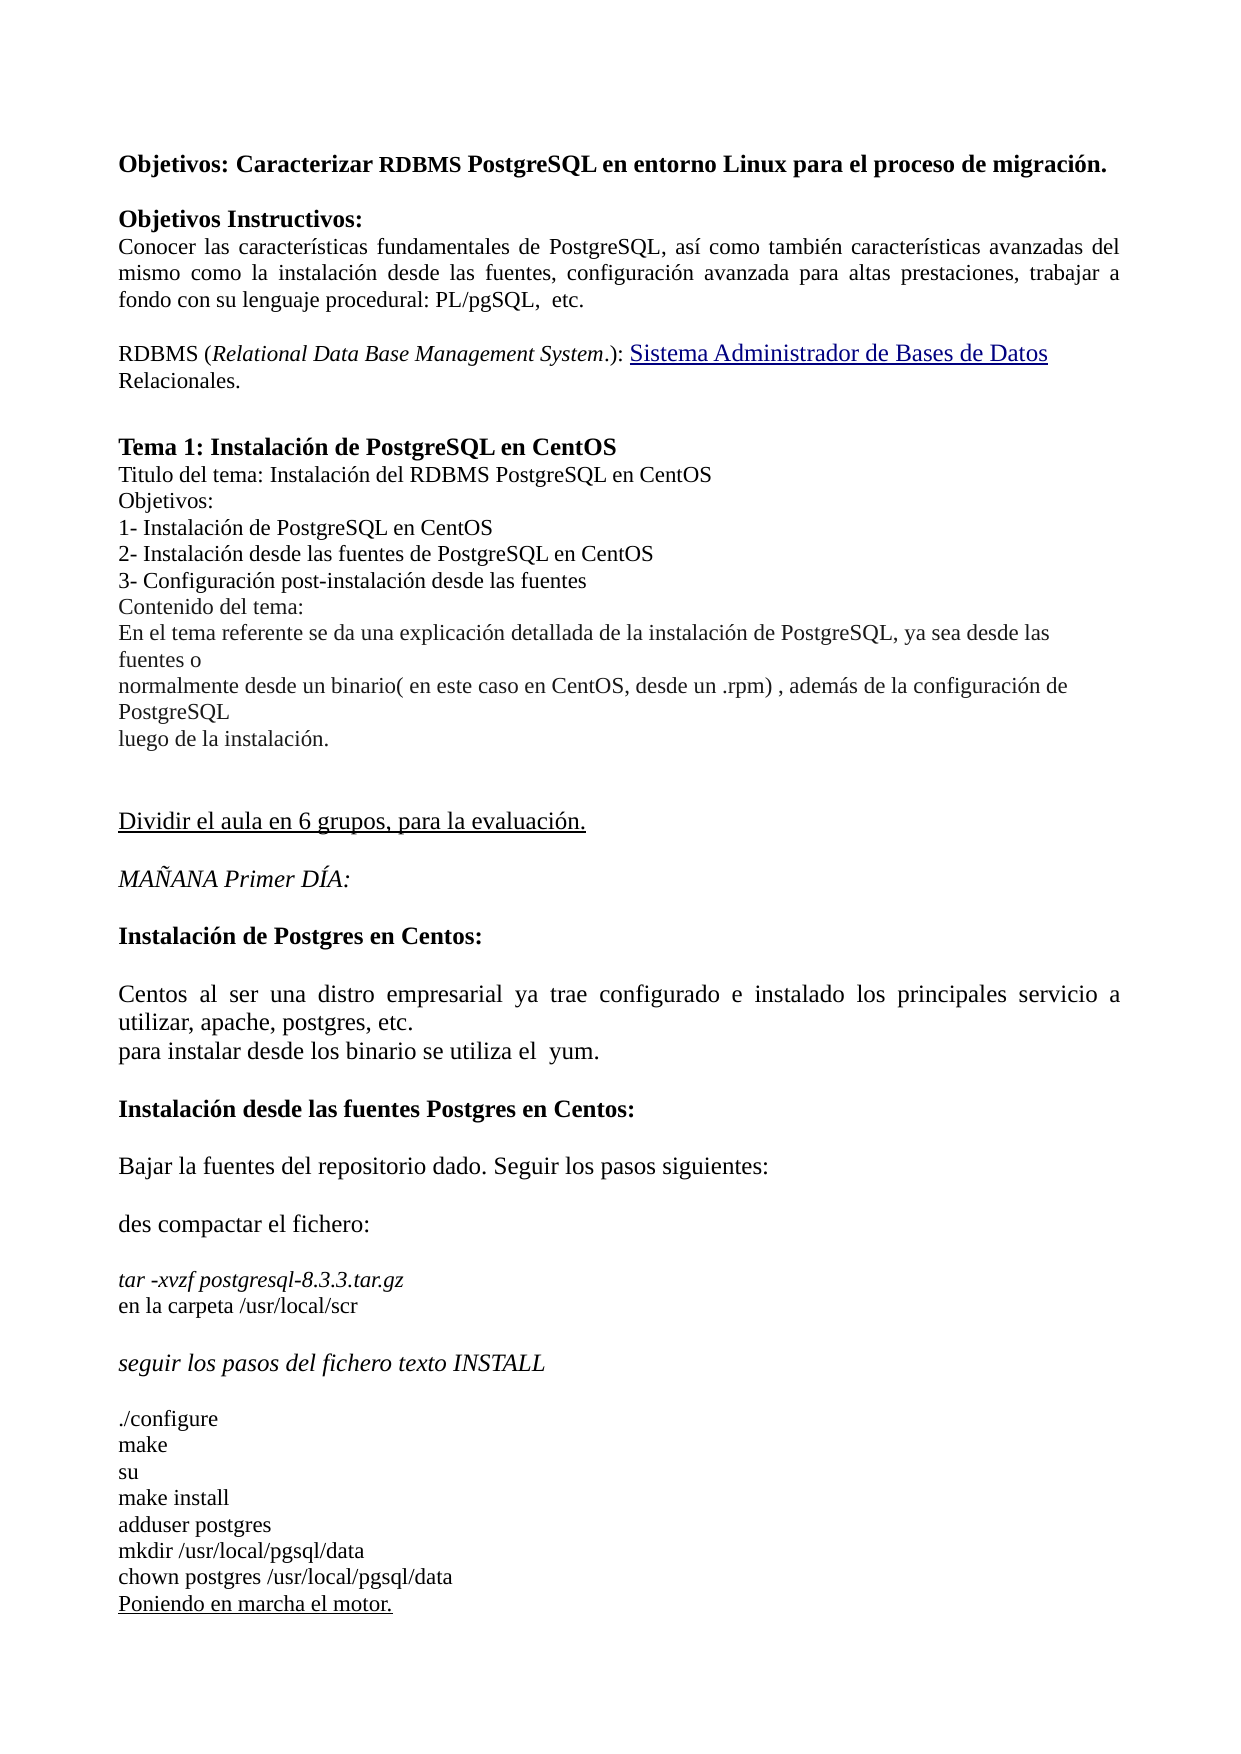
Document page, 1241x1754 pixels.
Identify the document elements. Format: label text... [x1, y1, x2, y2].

text Objetivos Instructivos: [118, 204, 1122, 233]
text seguir los pasos del fichero texto INSTALL [118, 1348, 1122, 1376]
text luego de la instalación. [118, 725, 1122, 751]
text Conocer las características fundamentales de PostgreSQL, así como también características avanzadas del mismo como la instalación desde las fuentes, configuración avanzada para altas prestaciones, trabajar a fondo con su lenguaje procedural: PL/pgSQL, etc. [118, 233, 1122, 312]
text Instalación de Postgres en Centos: [118, 921, 1122, 950]
text make install [118, 1484, 1122, 1511]
text 2- Instalación desde las fuentes de PostgreSQL en CentOS [118, 540, 1122, 567]
text MAÑANA Primer DÍA: [118, 864, 1122, 892]
text Contenido del tema: [118, 593, 1122, 619]
text make [118, 1432, 1122, 1458]
text su [118, 1458, 1122, 1484]
text Titulo del tema: Instalación del RDBMS PostgreSQL en CentOS [118, 461, 1122, 488]
text adduser postgres [118, 1511, 1122, 1537]
text Instalación desde las fuentes Postgres en Centos: [118, 1094, 1122, 1122]
text en la carpeta /usr/local/scr [118, 1293, 1122, 1319]
text RDBMS (Relational Data Base Management System.): Sistema Administrador de Bases de Datos Relacionales. [118, 338, 1122, 394]
text chown postgres /usr/local/pgsql/data [118, 1563, 1122, 1590]
text des compactar el fichero: [118, 1209, 1122, 1237]
text tar -xvzf postgresql-8.3.3.tar.gz [118, 1266, 1122, 1293]
text normalmente desde un binario( en este caso en CentOS, desde un .rpm) , además de la configuración de PostgreSQL [118, 672, 1122, 725]
text En el tema referente se da una explicación detallada de la instalación de PostgreSQL, ya sea desde las fuentes o [118, 619, 1122, 672]
text para instalar desde los binario se utiliza el yum. [118, 1036, 1122, 1065]
text Objetivos: Caracterizar RDBMS PostgreSQL en entorno Linux para el proceso de migración. [118, 149, 1122, 178]
text Tema 1: Instalación de PostgreSQL en CentOS [118, 432, 1122, 461]
text Objetivos: [118, 488, 1122, 514]
text Bajar la fuentes del repositorio dado. Seguir los pasos siguientes: [118, 1151, 1122, 1180]
text 3- Configuración post-instalación desde las fuentes [118, 567, 1122, 593]
text mkdir /usr/local/pgsql/data [118, 1537, 1122, 1563]
text 1- Instalación de PostgreSQL en CentOS [118, 514, 1122, 540]
text Dividir el aula en 6 grupos, para la evaluación. [118, 806, 1122, 835]
text Poniendo en marcha el motor. [118, 1590, 1122, 1616]
text Centos al ser una distro empresarial ya trae configurado e instalado los principales servicio a utilizar, apache, postgres, etc. [118, 979, 1122, 1036]
text ./configure [118, 1405, 1122, 1432]
